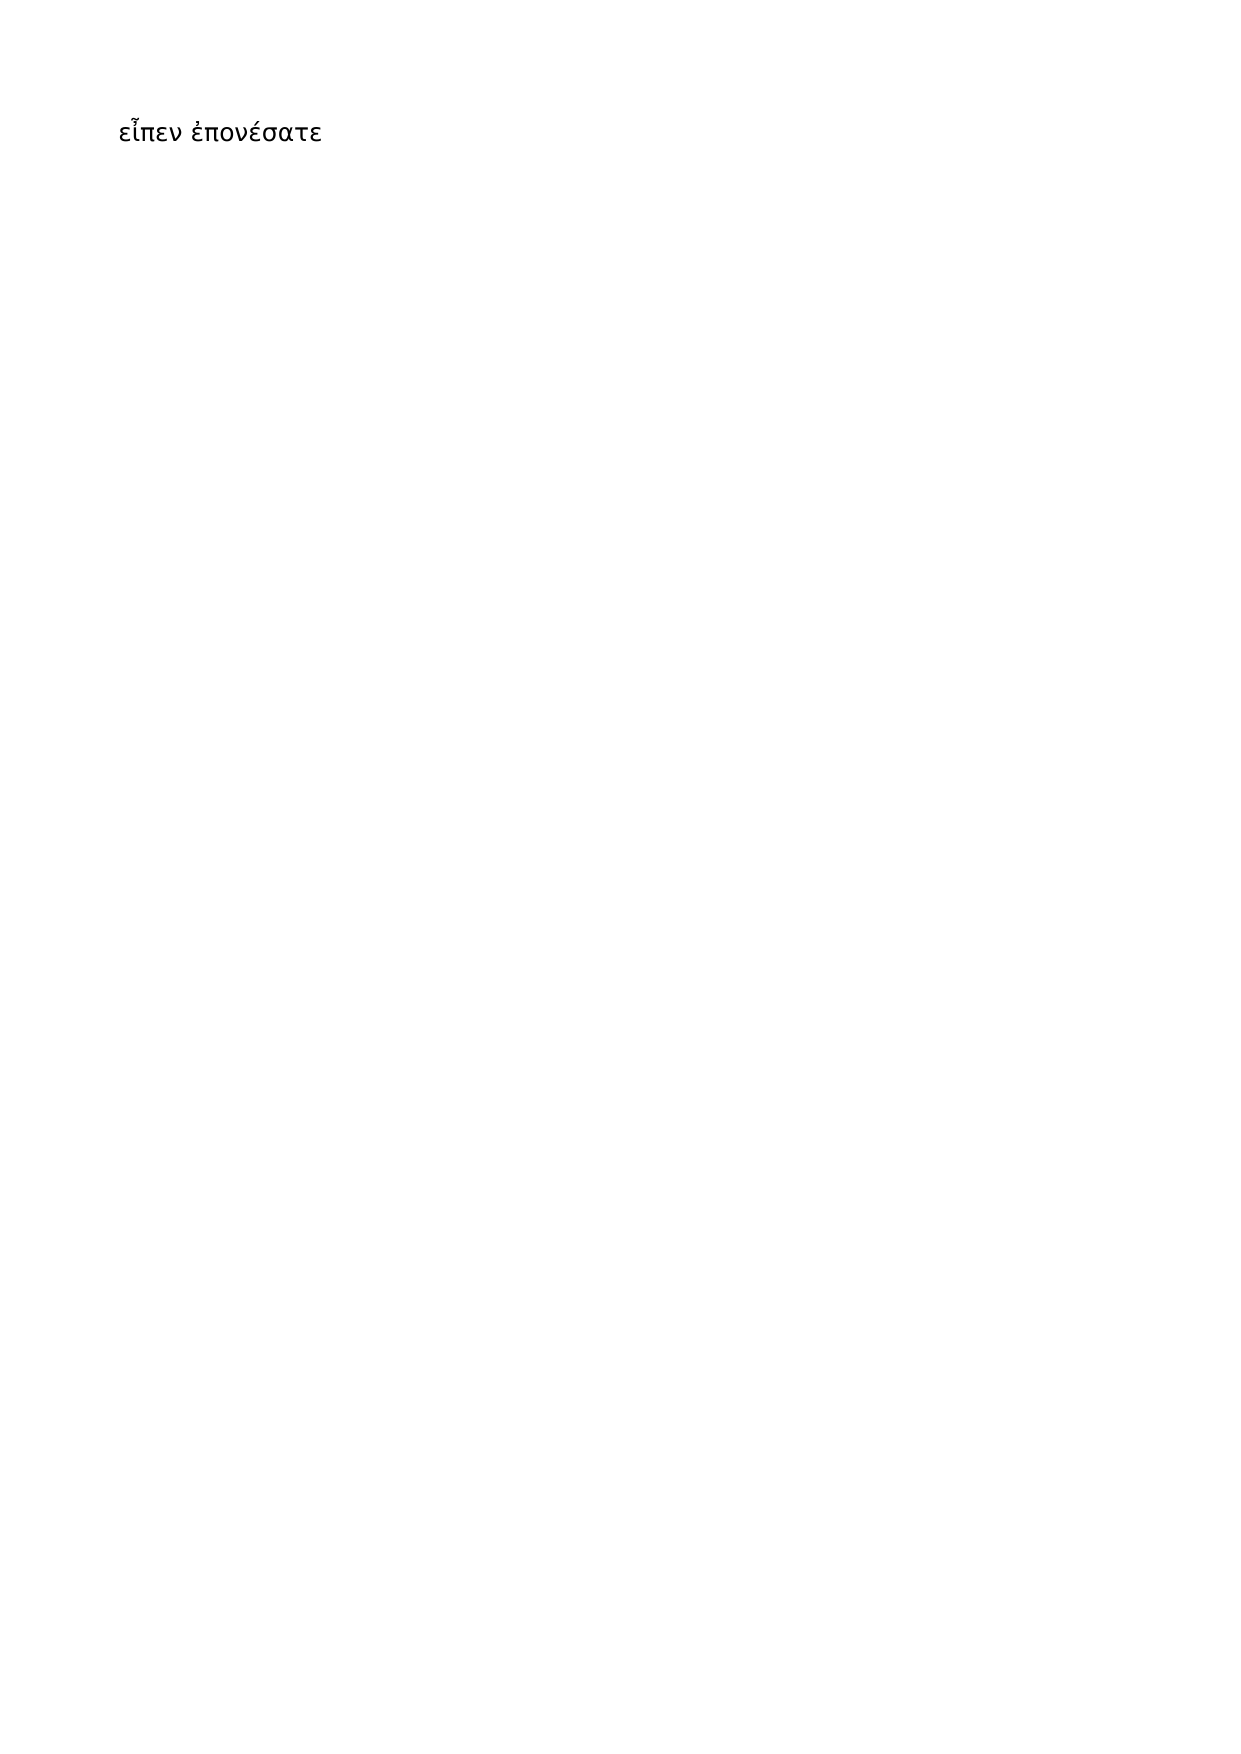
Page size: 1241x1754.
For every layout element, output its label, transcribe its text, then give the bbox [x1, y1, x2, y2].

text εἶπεν ἐπονέσατε [118, 118, 1122, 147]
